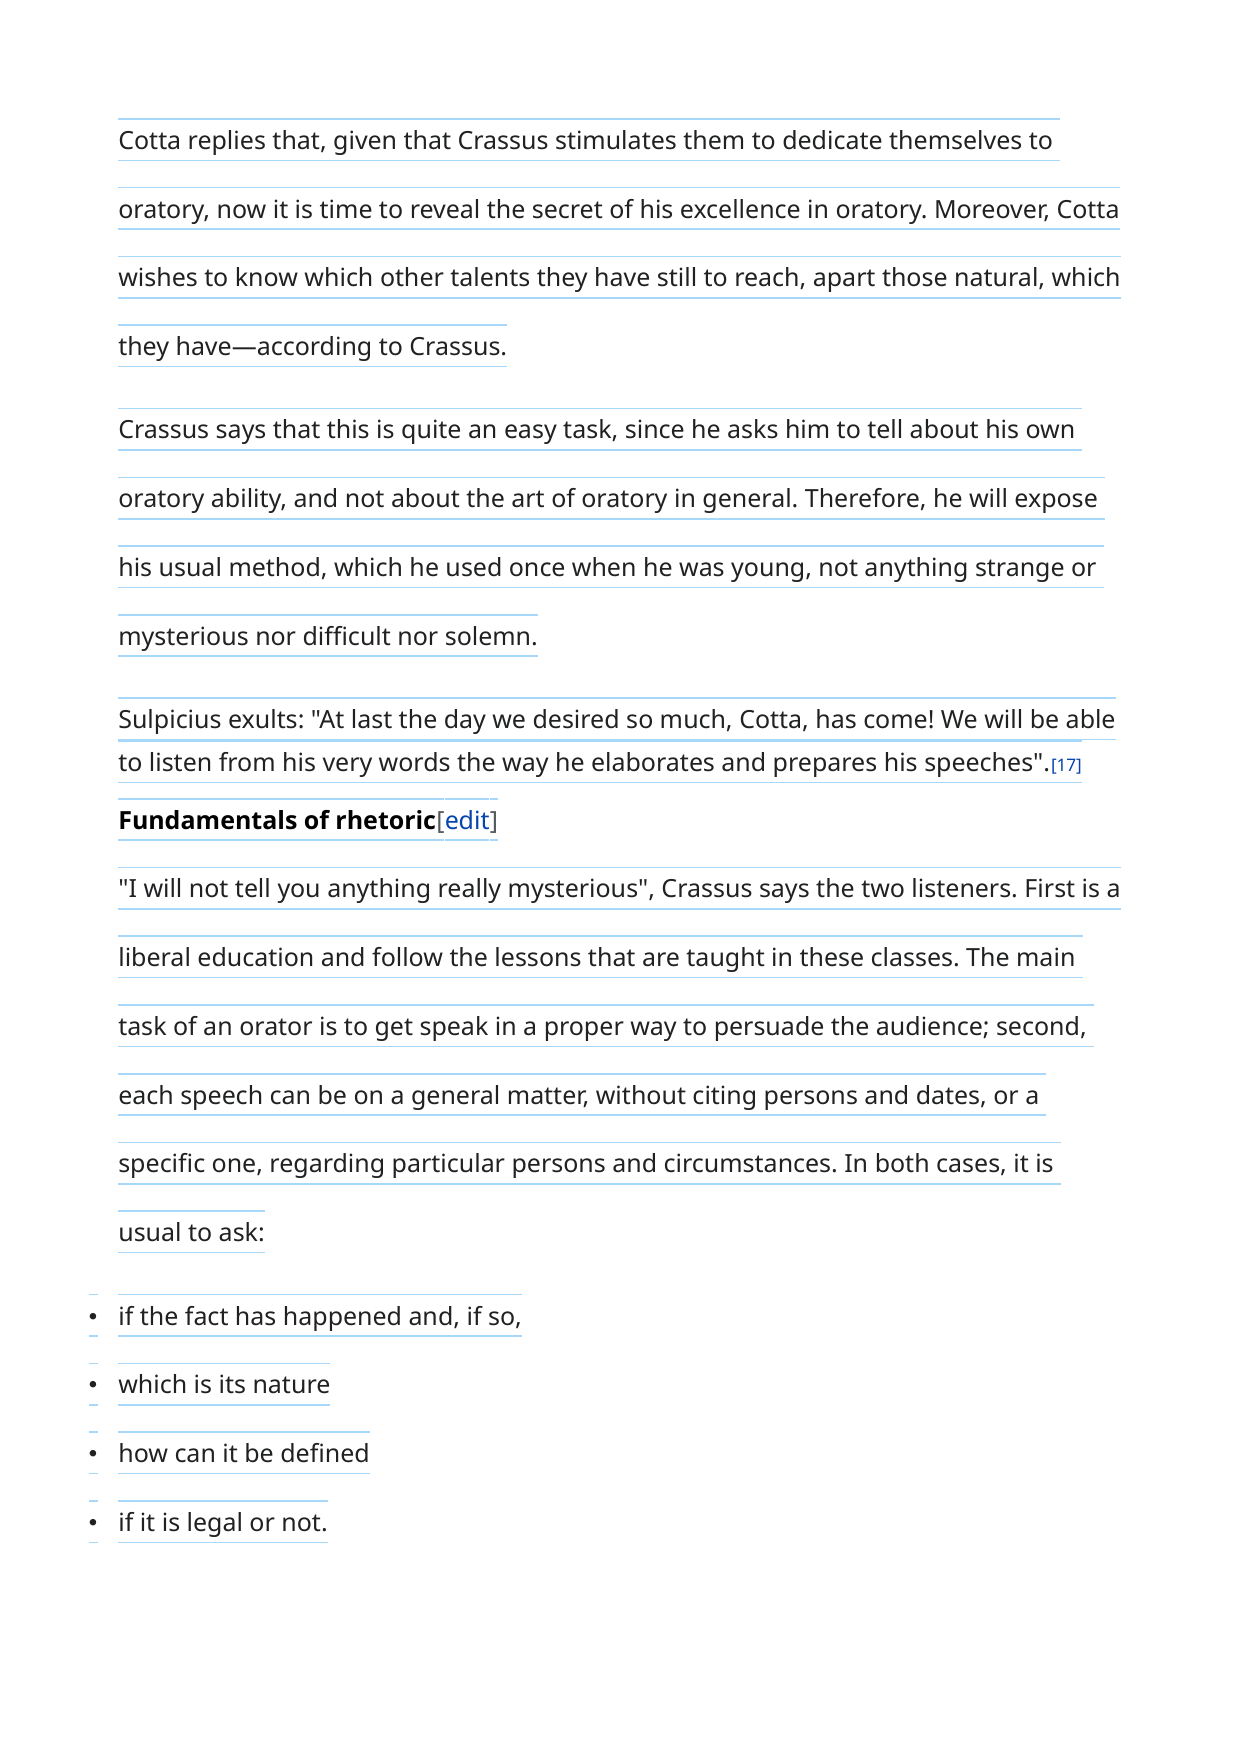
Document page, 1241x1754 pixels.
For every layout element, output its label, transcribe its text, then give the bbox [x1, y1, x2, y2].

text liberal education and follow the lessons that are taught in these classes. The main task of an orator is to get speak in a proper way to persuade the audience; second, each speech can be on a general matter, without citing persons and dates, or a specific one, regarding particular persons and circumstances. In both cases, it is usual to ask: [118, 910, 1122, 1253]
text they have—according to Crassus. [118, 299, 1122, 367]
list which is its nature [118, 1362, 1122, 1406]
list how can it be defined [118, 1431, 1122, 1474]
text Crassus says that this is quite an easy task, since he asks him to tell about his own oratory ability, and not about the art of oratory in general. Therefore, he will expose his usual method, which he used once when he was young, not anything strange or mysterious nor difficult nor solemn. [118, 408, 1122, 657]
text Sulpicius exults: "At last the day we desired so much, Cotta, has come! We will be able to listen from his very words the way he elaborates and prepares his speeches".[17] [118, 697, 1122, 783]
list if the fact has happened and, if so, [118, 1294, 1122, 1337]
text Cotta replies that, given that Crassus stimulates them to dedicate themselves to oratory, now it is time to reveal the secret of his excellence in oratory. Moreover, Cotta wishes to know which other talents they have still to reach, apart those natural, which [118, 118, 1122, 298]
list if it is legal or not. [118, 1500, 1122, 1543]
subtitle Fundamentals of rhetoric[edit] [118, 798, 1122, 841]
text "I will not tell you anything really mysterious", Crassus says the two listeners. First is a [118, 867, 1122, 909]
